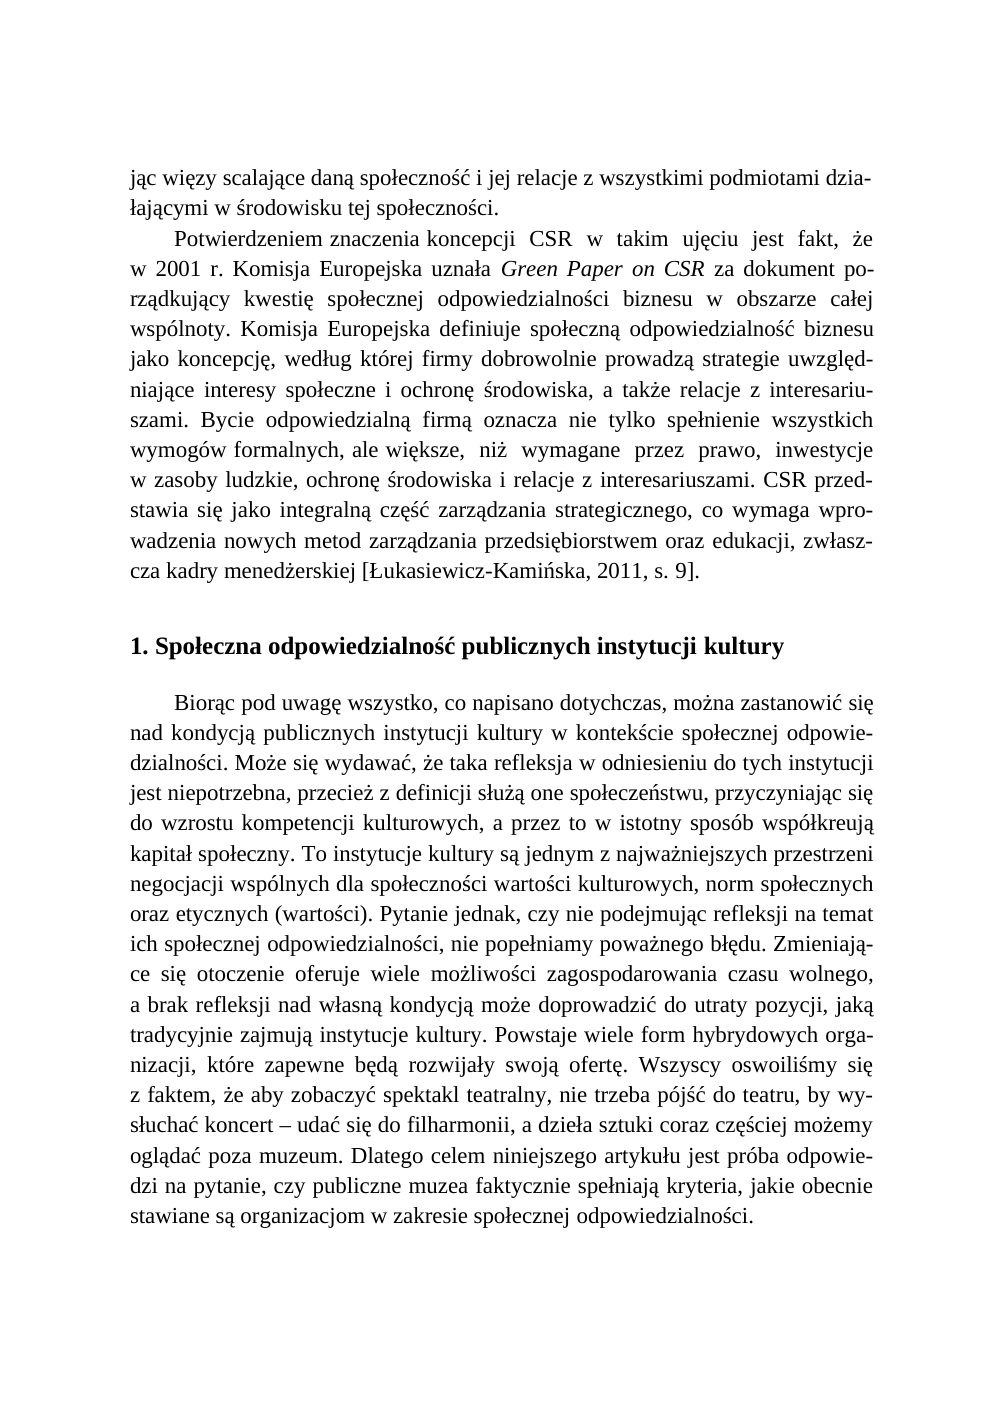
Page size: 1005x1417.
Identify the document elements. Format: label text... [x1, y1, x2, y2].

text Potwierdzeniem znaczenia koncepcji CSR w takim ujęciu jest fakt, że w 2001 r. Komisja Europejska uznała Green Paper on CSR za dokument po- rządkujący kwestię społecznej odpowiedzialności biznesu w obszarze całej wspólnoty. Komisja Europejska definiuje społeczną odpowiedzialność biznesu jako koncepcję, według której firmy dobrowolnie prowadzą strategie uwzględ- niające interesy społeczne i ochronę środowiska, a także relacje z interesariu- szami. Bycie odpowiedzialną firmą oznacza nie tylko spełnienie wszystkich wymogów formalnych, ale większe, niż wymagane przez prawo, inwestycje w zasoby ludzkie, ochronę środowiska i relacje z interesariuszami. CSR przed- stawia się jako integralną część zarządzania strategicznego, co wymaga wpro- wadzenia nowych metod zarządzania przedsiębiorstwem oraz edukacji, zwłasz- cza kadry menedżerskiej [Łukasiewicz-Kamińska, 2011, s. 9]. [130, 225, 875, 583]
subtitle Społeczna odpowiedzialność publicznych instytucji kultury [130, 631, 889, 660]
text łającymi w środowisku tej społeczności. [130, 194, 889, 221]
text Biorąc pod uwagę wszystko, co napisano dotychczas, można zastanowić się nad kondycją publicznych instytucji kultury w kontekście społecznej odpowie- dzialności. Może się wydawać, że taka refleksja w odniesieniu do tych instytucji jest niepotrzebna, przecież z definicji służą one społeczeństwu, przyczyniając się do wzrostu kompetencji kulturowych, a przez to w istotny sposób współkreują kapitał społeczny. To instytucje kultury są jednym z najważniejszych przestrzeni negocjacji wspólnych dla społeczności wartości kulturowych, norm społecznych oraz etycznych (wartości). Pytanie jednak, czy nie podejmując refleksji na temat ich społecznej odpowiedzialności, nie popełniamy poważnego błędu. Zmieniają- ce się otoczenie oferuje wiele możliwości zagospodarowania czasu wolnego, a brak refleksji nad własną kondycją może doprowadzić do utraty pozycji, jaką tradycyjnie zajmują instytucje kultury. Powstaje wiele form hybrydowych orga- nizacji, które zapewne będą rozwijały swoją ofertę. Wszyscy oswoiliśmy się z faktem, że aby zobaczyć spektakl teatralny, nie trzeba pójść do teatru, by wy- słuchać koncert – udać się do filharmonii, a dzieła sztuki coraz częściej możemy oglądać poza muzeum. Dlatego celem niniejszego artykułu jest próba odpowie- dzi na pytanie, czy publiczne muzea faktycznie spełniają kryteria, jakie obecnie stawiane są organizacjom w zakresie społecznej odpowiedzialności. [130, 688, 874, 1228]
text jąc więzy scalające daną społeczność i jej relacje z wszystkimi podmiotami dzia- [130, 164, 889, 190]
